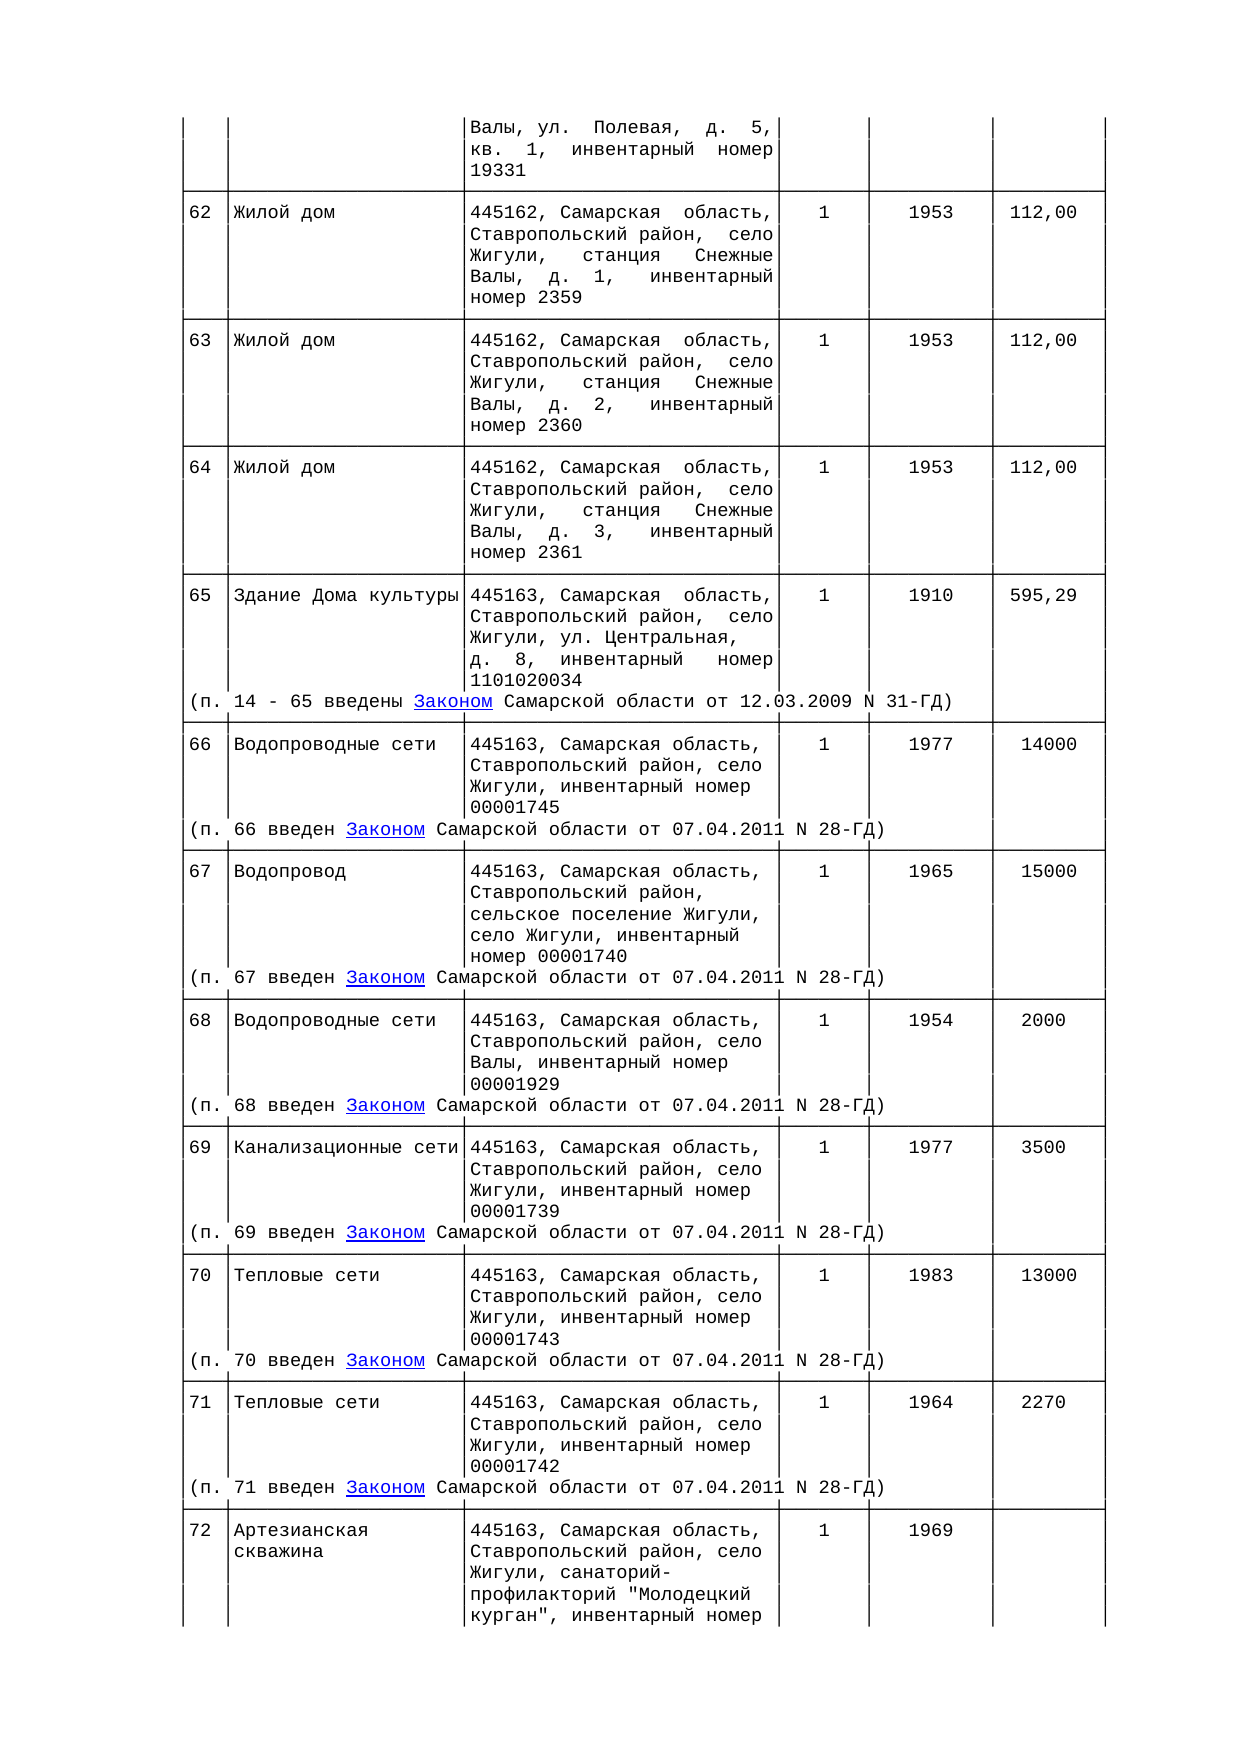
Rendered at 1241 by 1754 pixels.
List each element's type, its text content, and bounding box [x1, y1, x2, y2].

text │ │ │Жигули, станция Снежные│ │ │ │ [869, 501, 992, 522]
text │ │ │00001743 │ │ │ │ [464, 1329, 778, 1351]
text │65 │Здание Дома культуры│445163, Самарская область,│ 1 │ 1910 │ 595,29 │ [228, 586, 463, 607]
text │ │ │Ставропольский район, село│ │ │ │ [464, 479, 778, 501]
text │ │ │Ставропольский район, село │ │ │ │ [1105, 756, 1152, 777]
text │ │ │сельское поселение Жигули, │ │ │ │ [183, 904, 227, 926]
text │ │ │село Жигули, инвентарный │ │ │ │ [779, 926, 868, 947]
text │ │ │Жигули, инвентарный номер │ │ │ │ [869, 1308, 992, 1329]
text │ │ │профилакторий "Молодецкий │ │ │ │ [464, 1584, 778, 1606]
text │ │ │Ставропольский район, село │ │ │ │ [228, 1414, 463, 1436]
text │ │ │Жигули, инвентарный номер │ │ │ │ [464, 1181, 778, 1202]
text ├───┼────────────────────┼───────────────────────────┼───────┼──────────┼─────────┤ [464, 564, 778, 586]
text │ │ │Жигули, инвентарный номер │ │ │ │ [228, 1181, 463, 1202]
text │ │ │00001739 │ │ │ │ [228, 1202, 463, 1223]
text ├───┼────────────────────┼───────────────────────────┼───────┼──────────┼─────────┤ [869, 1117, 992, 1138]
text │ │ │село Жигули, инвентарный │ │ │ │ [1105, 926, 1152, 947]
text │(п. 66 введен Законом Самарской области от 07.04.2011 N 28-ГД) │ │ [183, 819, 992, 841]
text │ │ │Жигули, инвентарный номер │ │ │ │ [869, 777, 992, 798]
text │ │ │Ставропольский район, село │ │ │ │ [1105, 1159, 1152, 1181]
text │ │ │Ставропольский район, село │ │ │ │ [779, 1414, 868, 1436]
text ├───┼────────────────────┼───────────────────────────┼───────┼──────────┼─────────┤ [464, 841, 778, 862]
text │ │ │Валы, ул. Полевая, д. 5,│ │ │ │ [779, 118, 868, 139]
text │72 │Артезианская │445163, Самарская область, │ 1 │ 1969 │ │ [869, 1521, 992, 1542]
text │ │ │Валы, инвентарный номер │ │ │ │ [779, 1053, 868, 1074]
text ├───┼────────────────────┼───────────────────────────┼───────┼──────────┼─────────┤ [464, 989, 778, 1011]
text ├───┼────────────────────┼───────────────────────────┼───────┼──────────┼─────────┤ [228, 1244, 463, 1266]
text │ │ │Ставропольский район, село│ │ │ │ [993, 224, 1104, 246]
text │68 │Водопроводные сети │445163, Самарская область, │ 1 │ 1954 │ 2000 │ [869, 1011, 992, 1032]
text ├───┼────────────────────┼───────────────────────────┼───────┼──────────┼─────────┤ [228, 841, 463, 862]
text │(п. 14 - 65 введены Законом Самарской области от 12.03.2009 N 31-ГД) │ │ [183, 692, 992, 713]
text │ │ │19331 │ │ │ │ [779, 161, 868, 182]
text ├───┼────────────────────┼───────────────────────────┼───────┼──────────┼─────────┤ [993, 564, 1104, 586]
text │72 │Артезианская │445163, Самарская область, │ 1 │ 1969 │ │ [779, 1521, 868, 1542]
text │66 │Водопроводные сети │445163, Самарская область, │ 1 │ 1977 │ 14000 │ [869, 734, 992, 756]
text │ │ │00001742 │ │ │ │ [779, 1457, 868, 1478]
text │ │ │Жигули, инвентарный номер │ │ │ │ [779, 777, 868, 798]
text │66 │Водопроводные сети │445163, Самарская область, │ 1 │ 1977 │ 14000 │ [464, 734, 778, 756]
text │ │ │Валы, д. 2, инвентарный│ │ │ │ [464, 394, 778, 416]
text │ │скважина │Ставропольский район, село │ │ │ │ [993, 1542, 1104, 1563]
text │ │ │Ставропольский район, село│ │ │ │ [869, 479, 992, 501]
text │ │ │Ставропольский район, село │ │ │ │ [869, 1414, 992, 1436]
text │ │ │00001739 │ │ │ │ [1105, 1202, 1152, 1223]
text │ │ │1101020034 │ │ │ │ [183, 671, 227, 692]
text │ │ │Ставропольский район, село│ │ │ │ [464, 607, 778, 628]
text │ │ │Валы, инвентарный номер │ │ │ │ [993, 1053, 1104, 1074]
text │ │ │Ставропольский район, село│ │ │ │ [228, 352, 463, 373]
text │ │ │Ставропольский район, село │ │ │ │ [464, 1159, 778, 1181]
text │72 │Артезианская │445163, Самарская область, │ 1 │ 1969 │ │ [993, 1521, 1104, 1542]
text │ │ │номер 2360 │ │ │ │ [993, 416, 1104, 437]
text │ │ │Жигули, станция Снежные│ │ │ │ [464, 501, 778, 522]
text │ │ │Валы, д. 2, инвентарный│ │ │ │ [1105, 394, 1152, 416]
text ├───┼────────────────────┼───────────────────────────┼───────┼──────────┼─────────┤ [993, 309, 1104, 331]
text │ │ │1101020034 │ │ │ │ [228, 671, 463, 692]
text │ │ │Ставропольский район, село │ │ │ │ [183, 1159, 227, 1181]
text │ │ │номер 00001740 │ │ │ │ [183, 947, 227, 968]
text │ │скважина │Ставропольский район, село │ │ │ │ [779, 1542, 868, 1563]
text │ │ │Ставропольский район, │ │ │ │ [779, 883, 868, 904]
text │68 │Водопроводные сети │445163, Самарская область, │ 1 │ 1954 │ 2000 │ [464, 1011, 778, 1032]
text ├───┼────────────────────┼───────────────────────────┼───────┼──────────┼─────────┤ [993, 1499, 1104, 1521]
text │ │ │номер 2359 │ │ │ │ [869, 288, 992, 309]
text │ │ │профилакторий "Молодецкий │ │ │ │ [993, 1584, 1104, 1606]
text │ │ │кв. 1, инвентарный номер│ │ │ │ [779, 139, 868, 161]
text │ │ │номер 00001740 │ │ │ │ [993, 947, 1104, 968]
text │ │ │Валы, д. 1, инвентарный│ │ │ │ [1105, 267, 1152, 288]
text │ │ │Жигули, инвентарный номер │ │ │ │ [1105, 1181, 1152, 1202]
text │ │ │Ставропольский район, село │ │ │ │ [779, 1287, 868, 1308]
text │ │ │Жигули, инвентарный номер │ │ │ │ [779, 1308, 868, 1329]
text │ │ │Жигули, санаторий- │ │ │ │ [779, 1563, 868, 1584]
text │69 │Канализационные сети│445163, Самарская область, │ 1 │ 1977 │ 3500 │ [464, 1138, 778, 1159]
text │ │ │село Жигули, инвентарный │ │ │ │ [993, 926, 1104, 947]
text │ │ │Ставропольский район, село │ │ │ │ [464, 756, 778, 777]
text │ │ │Ставропольский район, село │ │ │ │ [228, 756, 463, 777]
text │ │ │Жигули, инвентарный номер │ │ │ │ [464, 1436, 778, 1457]
text │ │ │00001929 │ │ │ │ [869, 1074, 992, 1096]
text │ │ │00001743 │ │ │ │ [993, 1329, 1104, 1351]
text │ │ │Жигули, инвентарный номер │ │ │ │ [464, 777, 778, 798]
text │ │ │Валы, ул. Полевая, д. 5,│ │ │ │ [464, 118, 778, 139]
text │ │ │курган", инвентарный номер │ │ │ │ [993, 1606, 1104, 1627]
text │ │ │Ставропольский район, село │ │ │ │ [1105, 1032, 1152, 1053]
text │62 │Жилой дом │445162, Самарская область,│ 1 │ 1953 │ 112,00 │ [779, 203, 868, 224]
text │ │ │курган", инвентарный номер │ │ │ │ [869, 1606, 992, 1627]
text │ │ │Жигули, инвентарный номер │ │ │ │ [993, 1436, 1104, 1457]
text │ │ │Жигули, ул. Центральная, │ │ │ │ [869, 628, 992, 649]
text │ │ │00001739 │ │ │ │ [779, 1202, 868, 1223]
text ├───┼────────────────────┼───────────────────────────┼───────┼──────────┼─────────┤ [228, 1117, 463, 1138]
text │69 │Канализационные сети│445163, Самарская область, │ 1 │ 1977 │ 3500 │ [993, 1138, 1104, 1159]
text ├───┼────────────────────┼───────────────────────────┼───────┼──────────┼─────────┤ [228, 437, 463, 458]
text │ │ │Жигули, станция Снежные│ │ │ │ [464, 373, 778, 394]
text │ │ │Жигули, инвентарный номер │ │ │ │ [1105, 777, 1152, 798]
text │(п. 14 - 65 введены Законом Самарской области от 12.03.2009 N 31-ГД) │ │ [993, 692, 1104, 713]
text │ │ │Жигули, инвентарный номер │ │ │ │ [869, 1436, 992, 1457]
text │ │ │00001743 │ │ │ │ [183, 1329, 227, 1351]
text │ │ │00001739 │ │ │ │ [869, 1202, 992, 1223]
text │72 │Артезианская │445163, Самарская область, │ 1 │ 1969 │ │ [464, 1521, 778, 1542]
text │ │ │Жигули, станция Снежные│ │ │ │ [993, 246, 1104, 267]
text │ │ │Жигули, станция Снежные│ │ │ │ [228, 246, 463, 267]
text │ │ │номер 2360 │ │ │ │ [869, 416, 992, 437]
text │ │ │Ставропольский район, село│ │ │ │ [183, 352, 227, 373]
text │(п. 69 введен Законом Самарской области от 07.04.2011 N 28-ГД) │ │ [183, 1223, 992, 1244]
text │ │ │Ставропольский район, село │ │ │ │ [183, 1414, 227, 1436]
text │ │ │сельское поселение Жигули, │ │ │ │ [993, 904, 1104, 926]
text │69 │Канализационные сети│445163, Самарская область, │ 1 │ 1977 │ 3500 │ [869, 1138, 992, 1159]
text ├───┼────────────────────┼───────────────────────────┼───────┼──────────┼─────────┤ [993, 437, 1104, 458]
text │ │ │Ставропольский район, село │ │ │ │ [183, 756, 227, 777]
text │ │ │00001929 │ │ │ │ [993, 1074, 1104, 1096]
text │ │ │Ставропольский район, село │ │ │ │ [779, 1032, 868, 1053]
text │ │ │номер 2361 │ │ │ │ [183, 543, 227, 564]
text │ │ │Валы, инвентарный номер │ │ │ │ [464, 1053, 778, 1074]
text │ │ │курган", инвентарный номер │ │ │ │ [779, 1606, 868, 1627]
text │ │ │Жигули, станция Снежные│ │ │ │ [228, 373, 463, 394]
text │65 │Здание Дома культуры│445163, Самарская область,│ 1 │ 1910 │ 595,29 │ [993, 586, 1104, 607]
text │ │ │номер 2359 │ │ │ │ [464, 288, 778, 309]
text │ │ │00001742 │ │ │ │ [228, 1457, 463, 1478]
text │ │ │Жигули, станция Снежные│ │ │ │ [779, 246, 868, 267]
text │ │ │Ставропольский район, село│ │ │ │ [869, 224, 992, 246]
text ├───┼────────────────────┼───────────────────────────┼───────┼──────────┼─────────┤ [779, 713, 868, 734]
text │ │ │1101020034 │ │ │ │ [993, 671, 1104, 692]
text │ │ │Жигули, ул. Центральная, │ │ │ │ [993, 628, 1104, 649]
text │ │ │Жигули, инвентарный номер │ │ │ │ [869, 1181, 992, 1202]
text │ │ │Жигули, инвентарный номер │ │ │ │ [1105, 1436, 1152, 1457]
text │ │ │00001739 │ │ │ │ [464, 1202, 778, 1223]
text │ │ │Жигули, станция Снежные│ │ │ │ [993, 373, 1104, 394]
text │ │ │Ставропольский район, село│ │ │ │ [779, 224, 868, 246]
text │ │ │00001742 │ │ │ │ [993, 1457, 1104, 1478]
text │66 │Водопроводные сети │445163, Самарская область, │ 1 │ 1977 │ 14000 │ [228, 734, 463, 756]
text │ │ │Ставропольский район, село │ │ │ │ [228, 1032, 463, 1053]
text │ │ │Жигули, станция Снежные│ │ │ │ [183, 501, 227, 522]
text │ │ │Ставропольский район, │ │ │ │ [1105, 883, 1152, 904]
text │ │ │село Жигули, инвентарный │ │ │ │ [869, 926, 992, 947]
text ├───┼────────────────────┼───────────────────────────┼───────┼──────────┼─────────┤ [993, 989, 1104, 1011]
text │ │ │Ставропольский район, село│ │ │ │ [183, 224, 227, 246]
text │ │ │Жигули, инвентарный номер │ │ │ │ [993, 777, 1104, 798]
text │ │ │Ставропольский район, село│ │ │ │ [1105, 607, 1152, 628]
text │ │ │Жигули, станция Снежные│ │ │ │ [779, 501, 868, 522]
text │ │ │Ставропольский район, село │ │ │ │ [779, 1159, 868, 1181]
text │ │ │Жигули, инвентарный номер │ │ │ │ [228, 1436, 463, 1457]
text ├───┼────────────────────┼───────────────────────────┼───────┼──────────┼─────────┤ [993, 713, 1104, 734]
text │ │ │д. 8, инвентарный номер│ │ │ │ [183, 649, 227, 671]
text │ │ │Ставропольский район, село│ │ │ │ [464, 224, 778, 246]
text │ │ │номер 2359 │ │ │ │ [1105, 288, 1152, 309]
text │ │ │00001929 │ │ │ │ [779, 1074, 868, 1096]
text │ │ │Ставропольский район, │ │ │ │ [464, 883, 778, 904]
text │ │ │Жигули, ул. Центральная, │ │ │ │ [464, 628, 778, 649]
text │ │ │сельское поселение Жигули, │ │ │ │ [779, 904, 868, 926]
text │ │ │д. 8, инвентарный номер│ │ │ │ [1105, 649, 1152, 671]
text │ │ │Ставропольский район, село │ │ │ │ [779, 756, 868, 777]
text │ │ │Жигули, ул. Центральная, │ │ │ │ [779, 628, 868, 649]
text │ │ │Валы, д. 3, инвентарный│ │ │ │ [869, 522, 992, 543]
text │ │ │кв. 1, инвентарный номер│ │ │ │ [183, 139, 227, 161]
text │ │ │1101020034 │ │ │ │ [779, 671, 868, 692]
text │ │ │Жигули, инвентарный номер │ │ │ │ [464, 1308, 778, 1329]
text │ │ │Жигули, станция Снежные│ │ │ │ [869, 246, 992, 267]
text │ │ │номер 00001740 │ │ │ │ [779, 947, 868, 968]
text │ │ │Валы, д. 1, инвентарный│ │ │ │ [183, 267, 227, 288]
text │ │ │Жигули, станция Снежные│ │ │ │ [183, 373, 227, 394]
text │ │ │Жигули, станция Снежные│ │ │ │ [1105, 373, 1152, 394]
text │ │ │19331 │ │ │ │ [1105, 161, 1152, 182]
text │ │ │Жигули, инвентарный номер │ │ │ │ [183, 1436, 227, 1457]
text │ │ │Валы, ул. Полевая, д. 5,│ │ │ │ [228, 118, 463, 139]
text │ │ │д. 8, инвентарный номер│ │ │ │ [228, 649, 463, 671]
text ├───┼────────────────────┼───────────────────────────┼───────┼──────────┼─────────┤ [228, 713, 463, 734]
text ├───┼────────────────────┼───────────────────────────┼───────┼──────────┼─────────┤ [993, 841, 1104, 862]
text │65 │Здание Дома культуры│445163, Самарская область,│ 1 │ 1910 │ 595,29 │ [779, 586, 868, 607]
text │ │ │номер 2360 │ │ │ │ [183, 416, 227, 437]
text ├───┼────────────────────┼───────────────────────────┼───────┼──────────┼─────────┤ [993, 1372, 1104, 1393]
text │ │ │село Жигули, инвентарный │ │ │ │ [183, 926, 227, 947]
text │68 │Водопроводные сети │445163, Самарская область, │ 1 │ 1954 │ 2000 │ [779, 1011, 868, 1032]
text │62 │Жилой дом │445162, Самарская область,│ 1 │ 1953 │ 112,00 │ [228, 203, 463, 224]
text │ │ │Жигули, станция Снежные│ │ │ │ [1105, 501, 1152, 522]
text ├───┼────────────────────┼───────────────────────────┼───────┼──────────┼─────────┤ [464, 182, 778, 203]
text ├───┼────────────────────┼───────────────────────────┼───────┼──────────┼─────────┤ [869, 989, 992, 1011]
text │71 │Тепловые сети │445163, Самарская область, │ 1 │ 1964 │ 2270 │ [869, 1393, 992, 1414]
text │ │ │00001739 │ │ │ │ [993, 1202, 1104, 1223]
text │66 │Водопроводные сети │445163, Самарская область, │ 1 │ 1977 │ 14000 │ [993, 734, 1104, 756]
text ├───┼────────────────────┼───────────────────────────┼───────┼──────────┼─────────┤ [869, 564, 992, 586]
text │ │ │00001929 │ │ │ │ [464, 1074, 778, 1096]
text │ │ │Ставропольский район, село │ │ │ │ [464, 1287, 778, 1308]
text │70 │Тепловые сети │445163, Самарская область, │ 1 │ 1983 │ 13000 │ [464, 1266, 778, 1287]
text │(п. 71 введен Законом Самарской области от 07.04.2011 N 28-ГД) │ │ [183, 1478, 992, 1499]
text │ │ │Ставропольский район, село│ │ │ │ [993, 607, 1104, 628]
text ├───┼────────────────────┼───────────────────────────┼───────┼──────────┼─────────┤ [779, 1499, 868, 1521]
text │ │ │Ставропольский район, село│ │ │ │ [228, 224, 463, 246]
text │64 │Жилой дом │445162, Самарская область,│ 1 │ 1953 │ 112,00 │ [993, 458, 1104, 479]
text │ │ │профилакторий "Молодецкий │ │ │ │ [228, 1584, 463, 1606]
text │ │ │Ставропольский район, село│ │ │ │ [993, 352, 1104, 373]
text │ │ │профилакторий "Молодецкий │ │ │ │ [869, 1584, 992, 1606]
text ├───┼────────────────────┼───────────────────────────┼───────┼──────────┼─────────┤ [464, 437, 778, 458]
text ├───┼────────────────────┼───────────────────────────┼───────┼──────────┼─────────┤ [228, 309, 463, 331]
text │ │ │19331 │ │ │ │ [464, 161, 778, 182]
text ├───┼────────────────────┼───────────────────────────┼───────┼──────────┼─────────┤ [779, 1244, 868, 1266]
text │ │ │00001743 │ │ │ │ [779, 1329, 868, 1351]
text │ │скважина │Ставропольский район, село │ │ │ │ [1105, 1542, 1152, 1563]
text │67 │Водопровод │445163, Самарская область, │ 1 │ 1965 │ 15000 │ [993, 862, 1104, 883]
text │ │ │Ставропольский район, село│ │ │ │ [779, 479, 868, 501]
text │ │ │Жигули, станция Снежные│ │ │ │ [993, 501, 1104, 522]
text ├───┼────────────────────┼───────────────────────────┼───────┼──────────┼─────────┤ [464, 1117, 778, 1138]
text │ │ │Валы, д. 1, инвентарный│ │ │ │ [228, 267, 463, 288]
text │ │ │Ставропольский район, село │ │ │ │ [869, 1032, 992, 1053]
text │ │ │00001745 │ │ │ │ [1105, 798, 1152, 819]
text │ │ │Ставропольский район, село│ │ │ │ [779, 352, 868, 373]
text │ │ │Жигули, станция Снежные│ │ │ │ [1105, 246, 1152, 267]
text │ │ │номер 2361 │ │ │ │ [464, 543, 778, 564]
text │ │ │Валы, д. 3, инвентарный│ │ │ │ [183, 522, 227, 543]
text │64 │Жилой дом │445162, Самарская область,│ 1 │ 1953 │ 112,00 │ [464, 458, 778, 479]
text │ │ │00001743 │ │ │ │ [1105, 1329, 1152, 1351]
text │ │ │д. 8, инвентарный номер│ │ │ │ [869, 649, 992, 671]
text ├───┼────────────────────┼───────────────────────────┼───────┼──────────┼─────────┤ [993, 182, 1104, 203]
text │68 │Водопроводные сети │445163, Самарская область, │ 1 │ 1954 │ 2000 │ [993, 1011, 1104, 1032]
text │ │ │Жигули, станция Снежные│ │ │ │ [779, 373, 868, 394]
text │ │ │Валы, д. 3, инвентарный│ │ │ │ [993, 522, 1104, 543]
text │ │ │Жигули, ул. Центральная, │ │ │ │ [183, 628, 227, 649]
text │ │ │номер 2361 │ │ │ │ [1105, 543, 1152, 564]
text │ │ │Жигули, инвентарный номер │ │ │ │ [183, 1181, 227, 1202]
text │ │скважина │Ставропольский район, село │ │ │ │ [228, 1542, 463, 1563]
text │ │ │номер 2361 │ │ │ │ [228, 543, 463, 564]
text │ │ │Валы, ул. Полевая, д. 5,│ │ │ │ [869, 118, 992, 139]
text │ │ │номер 2361 │ │ │ │ [993, 543, 1104, 564]
text │(п. 68 введен Законом Самарской области от 07.04.2011 N 28-ГД) │ │ [183, 1096, 992, 1117]
text │ │ │профилакторий "Молодецкий │ │ │ │ [779, 1584, 868, 1606]
text │ │ │Ставропольский район, │ │ │ │ [228, 883, 463, 904]
text │ │ │Валы, инвентарный номер │ │ │ │ [228, 1053, 463, 1074]
text │ │ │Валы, д. 2, инвентарный│ │ │ │ [869, 394, 992, 416]
text │ │ │Валы, ул. Полевая, д. 5,│ │ │ │ [993, 118, 1104, 139]
text │ │ │1101020034 │ │ │ │ [464, 671, 778, 692]
text │ │ │Валы, д. 3, инвентарный│ │ │ │ [1105, 522, 1152, 543]
text ├───┼────────────────────┼───────────────────────────┼───────┼──────────┼─────────┤ [464, 713, 778, 734]
text │(п. 68 введен Законом Самарской области от 07.04.2011 N 28-ГД) │ │ [993, 1096, 1104, 1117]
text │ │ │кв. 1, инвентарный номер│ │ │ │ [869, 139, 992, 161]
text │ │ │курган", инвентарный номер │ │ │ │ [228, 1606, 463, 1627]
text │68 │Водопроводные сети │445163, Самарская область, │ 1 │ 1954 │ 2000 │ [228, 1011, 463, 1032]
text ├───┼────────────────────┼───────────────────────────┼───────┼──────────┼─────────┤ [464, 1244, 778, 1266]
text │ │ │кв. 1, инвентарный номер│ │ │ │ [1105, 139, 1152, 161]
text │ │ │00001743 │ │ │ │ [228, 1329, 463, 1351]
text │ │ │Валы, ул. Полевая, д. 5,│ │ │ │ [183, 118, 227, 139]
text ├───┼────────────────────┼───────────────────────────┼───────┼──────────┼─────────┤ [779, 564, 868, 586]
text │ │ │Жигули, инвентарный номер │ │ │ │ [779, 1181, 868, 1202]
text │ │ │Валы, д. 2, инвентарный│ │ │ │ [779, 394, 868, 416]
text │62 │Жилой дом │445162, Самарская область,│ 1 │ 1953 │ 112,00 │ [993, 203, 1104, 224]
text │ │ │Валы, д. 3, инвентарный│ │ │ │ [779, 522, 868, 543]
text │ │ │Ставропольский район, село│ │ │ │ [993, 479, 1104, 501]
text │ │ │Ставропольский район, село│ │ │ │ [464, 352, 778, 373]
text │ │ │Валы, ул. Полевая, д. 5,│ │ │ │ [1105, 118, 1152, 139]
text │ │ │Жигули, инвентарный номер │ │ │ │ [779, 1436, 868, 1457]
text ├───┼────────────────────┼───────────────────────────┼───────┼──────────┼─────────┤ [464, 1499, 778, 1521]
text │ │ │Жигули, станция Снежные│ │ │ │ [228, 501, 463, 522]
text │71 │Тепловые сети │445163, Самарская область, │ 1 │ 1964 │ 2270 │ [464, 1393, 778, 1414]
text │ │ │сельское поселение Жигули, │ │ │ │ [464, 904, 778, 926]
text │67 │Водопровод │445163, Самарская область, │ 1 │ 1965 │ 15000 │ [869, 862, 992, 883]
text │ │ │Валы, д. 2, инвентарный│ │ │ │ [183, 394, 227, 416]
text │70 │Тепловые сети │445163, Самарская область, │ 1 │ 1983 │ 13000 │ [993, 1266, 1104, 1287]
text │(п. 70 введен Законом Самарской области от 07.04.2011 N 28-ГД) │ │ [183, 1351, 992, 1372]
text ├───┼────────────────────┼───────────────────────────┼───────┼──────────┼─────────┤ [869, 1372, 992, 1393]
text │ │ │номер 00001740 │ │ │ │ [869, 947, 992, 968]
text ├───┼────────────────────┼───────────────────────────┼───────┼──────────┼─────────┤ [228, 182, 463, 203]
text │ │ │Ставропольский район, село│ │ │ │ [183, 479, 227, 501]
text │ │ │19331 │ │ │ │ [228, 161, 463, 182]
text │ │ │Жигули, станция Снежные│ │ │ │ [869, 373, 992, 394]
text │ │ │профилакторий "Молодецкий │ │ │ │ [1105, 1584, 1152, 1606]
text │ │ │Ставропольский район, село │ │ │ │ [1105, 1287, 1152, 1308]
text │ │ │19331 │ │ │ │ [993, 161, 1104, 182]
text │ │ │Ставропольский район, │ │ │ │ [869, 883, 992, 904]
text │ │ │Валы, инвентарный номер │ │ │ │ [869, 1053, 992, 1074]
text │ │ │сельское поселение Жигули, │ │ │ │ [228, 904, 463, 926]
text │ │ │номер 2361 │ │ │ │ [869, 543, 992, 564]
text │ │ │кв. 1, инвентарный номер│ │ │ │ [228, 139, 463, 161]
text │ │ │Ставропольский район, село │ │ │ │ [1105, 1414, 1152, 1436]
text │72 │Артезианская │445163, Самарская область, │ 1 │ 1969 │ │ [228, 1521, 463, 1542]
text │ │ │00001742 │ │ │ │ [869, 1457, 992, 1478]
text │ │ │19331 │ │ │ │ [869, 161, 992, 182]
text │ │ │00001929 │ │ │ │ [183, 1074, 227, 1096]
text │ │ │Жигули, санаторий- │ │ │ │ [228, 1563, 463, 1584]
text │66 │Водопроводные сети │445163, Самарская область, │ 1 │ 1977 │ 14000 │ [779, 734, 868, 756]
text │ │ │номер 2359 │ │ │ │ [228, 288, 463, 309]
text │67 │Водопровод │445163, Самарская область, │ 1 │ 1965 │ 15000 │ [464, 862, 778, 883]
text ├───┼────────────────────┼───────────────────────────┼───────┼──────────┼─────────┤ [779, 1372, 868, 1393]
text │ │ │Валы, д. 3, инвентарный│ │ │ │ [464, 522, 778, 543]
text │ │ │Жигули, санаторий- │ │ │ │ [993, 1563, 1104, 1584]
text │ │ │номер 2359 │ │ │ │ [183, 288, 227, 309]
text │ │скважина │Ставропольский район, село │ │ │ │ [869, 1542, 992, 1563]
text │(п. 71 введен Законом Самарской области от 07.04.2011 N 28-ГД) │ │ [993, 1478, 1104, 1499]
text │ │ │Ставропольский район, село │ │ │ │ [993, 756, 1104, 777]
text │(п. 70 введен Законом Самарской области от 07.04.2011 N 28-ГД) │ │ [993, 1351, 1104, 1372]
text │ │ │номер 2360 │ │ │ │ [779, 416, 868, 437]
text ├───┼────────────────────┼───────────────────────────┼───────┼──────────┼─────────┤ [464, 1372, 778, 1393]
text │ │ │Жигули, инвентарный номер │ │ │ │ [993, 1308, 1104, 1329]
text │ │ │1101020034 │ │ │ │ [869, 671, 992, 692]
text │63 │Жилой дом │445162, Самарская область,│ 1 │ 1953 │ 112,00 │ [779, 331, 868, 352]
text │ │ │Жигули, санаторий- │ │ │ │ [183, 1563, 227, 1584]
text │ │ │00001743 │ │ │ │ [869, 1329, 992, 1351]
text │62 │Жилой дом │445162, Самарская область,│ 1 │ 1953 │ 112,00 │ [869, 203, 992, 224]
text │ │ │Валы, д. 1, инвентарный│ │ │ │ [779, 267, 868, 288]
text ├───┼────────────────────┼───────────────────────────┼───────┼──────────┼─────────┤ [869, 1499, 992, 1521]
text │ │ │00001742 │ │ │ │ [464, 1457, 778, 1478]
text │ │ │курган", инвентарный номер │ │ │ │ [464, 1606, 778, 1627]
text │ │ │Ставропольский район, село│ │ │ │ [869, 607, 992, 628]
text │ │ │Жигули, инвентарный номер │ │ │ │ [183, 777, 227, 798]
text │ │ │кв. 1, инвентарный номер│ │ │ │ [993, 139, 1104, 161]
text │63 │Жилой дом │445162, Самарская область,│ 1 │ 1953 │ 112,00 │ [228, 331, 463, 352]
text │ │ │Ставропольский район, село │ │ │ │ [869, 1159, 992, 1181]
text │63 │Жилой дом │445162, Самарская область,│ 1 │ 1953 │ 112,00 │ [993, 331, 1104, 352]
text │ │ │19331 │ │ │ │ [183, 161, 227, 182]
text │70 │Тепловые сети │445163, Самарская область, │ 1 │ 1983 │ 13000 │ [869, 1266, 992, 1287]
text │ │ │профилакторий "Молодецкий │ │ │ │ [183, 1584, 227, 1606]
text │ │ │номер 2359 │ │ │ │ [779, 288, 868, 309]
text ├───┼────────────────────┼───────────────────────────┼───────┼──────────┼─────────┤ [779, 309, 868, 331]
text │ │ │номер 2360 │ │ │ │ [464, 416, 778, 437]
text │ │ │номер 2360 │ │ │ │ [228, 416, 463, 437]
text ├───┼────────────────────┼───────────────────────────┼───────┼──────────┼─────────┤ [993, 1117, 1104, 1138]
text │ │ │00001745 │ │ │ │ [183, 798, 227, 819]
text ├───┼────────────────────┼───────────────────────────┼───────┼──────────┼─────────┤ [869, 713, 992, 734]
text │ │ │номер 2359 │ │ │ │ [993, 288, 1104, 309]
text │ │скважина │Ставропольский район, село │ │ │ │ [464, 1542, 778, 1563]
text │70 │Тепловые сети │445163, Самарская область, │ 1 │ 1983 │ 13000 │ [228, 1266, 463, 1287]
text │ │ │номер 00001740 │ │ │ │ [228, 947, 463, 968]
text │ │ │Жигули, инвентарный номер │ │ │ │ [1105, 1308, 1152, 1329]
text │ │ │Жигули, ул. Центральная, │ │ │ │ [228, 628, 463, 649]
text │ │ │сельское поселение Жигули, │ │ │ │ [869, 904, 992, 926]
text │ │ │00001745 │ │ │ │ [869, 798, 992, 819]
text ├───┼────────────────────┼───────────────────────────┼───────┼──────────┼─────────┤ [228, 1499, 463, 1521]
text │ │ │Ставропольский район, │ │ │ │ [183, 883, 227, 904]
text │67 │Водопровод │445163, Самарская область, │ 1 │ 1965 │ 15000 │ [779, 862, 868, 883]
text │64 │Жилой дом │445162, Самарская область,│ 1 │ 1953 │ 112,00 │ [228, 458, 463, 479]
text ├───┼────────────────────┼───────────────────────────┼───────┼──────────┼─────────┤ [869, 841, 992, 862]
text │63 │Жилой дом │445162, Самарская область,│ 1 │ 1953 │ 112,00 │ [464, 331, 778, 352]
text │70 │Тепловые сети │445163, Самарская область, │ 1 │ 1983 │ 13000 │ [779, 1266, 868, 1287]
text │ │ │Жигули, инвентарный номер │ │ │ │ [183, 1308, 227, 1329]
text │69 │Канализационные сети│445163, Самарская область, │ 1 │ 1977 │ 3500 │ [779, 1138, 868, 1159]
text │ │ │Ставропольский район, село│ │ │ │ [228, 607, 463, 628]
text ├───┼────────────────────┼───────────────────────────┼───────┼──────────┼─────────┤ [779, 437, 868, 458]
text ├───┼────────────────────┼───────────────────────────┼───────┼──────────┼─────────┤ [779, 841, 868, 862]
text │ │ │номер 2360 │ │ │ │ [1105, 416, 1152, 437]
text │ │ │Ставропольский район, село │ │ │ │ [993, 1287, 1104, 1308]
text │ │ │номер 00001740 │ │ │ │ [1105, 947, 1152, 968]
text ├───┼────────────────────┼───────────────────────────┼───────┼──────────┼─────────┤ [779, 182, 868, 203]
text │(п. 67 введен Законом Самарской области от 07.04.2011 N 28-ГД) │ │ [183, 968, 992, 989]
text │ │ │Валы, д. 2, инвентарный│ │ │ │ [228, 394, 463, 416]
text │ │ │кв. 1, инвентарный номер│ │ │ │ [464, 139, 778, 161]
text ├───┼────────────────────┼───────────────────────────┼───────┼──────────┼─────────┤ [993, 1244, 1104, 1266]
text │ │ │Ставропольский район, село│ │ │ │ [183, 607, 227, 628]
text │ │ │Ставропольский район, село │ │ │ │ [993, 1159, 1104, 1181]
text │ │ │Ставропольский район, село │ │ │ │ [183, 1287, 227, 1308]
text │ │ │00001745 │ │ │ │ [464, 798, 778, 819]
text ├───┼────────────────────┼───────────────────────────┼───────┼──────────┼─────────┤ [228, 1372, 463, 1393]
text │ │ │Ставропольский район, село │ │ │ │ [228, 1159, 463, 1181]
text │ │ │Валы, д. 3, инвентарный│ │ │ │ [228, 522, 463, 543]
text │ │ │Валы, инвентарный номер │ │ │ │ [183, 1053, 227, 1074]
text │ │ │д. 8, инвентарный номер│ │ │ │ [993, 649, 1104, 671]
text │ │ │Ставропольский район, село │ │ │ │ [464, 1414, 778, 1436]
text ├───┼────────────────────┼───────────────────────────┼───────┼──────────┼─────────┤ [869, 309, 992, 331]
text │ │ │Валы, д. 1, инвентарный│ │ │ │ [993, 267, 1104, 288]
text ├───┼────────────────────┼───────────────────────────┼───────┼──────────┼─────────┤ [779, 1117, 868, 1138]
text │ │ │сельское поселение Жигули, │ │ │ │ [1105, 904, 1152, 926]
text │ │ │Жигули, санаторий- │ │ │ │ [1105, 1563, 1152, 1584]
text │ │ │Ставропольский район, село│ │ │ │ [779, 607, 868, 628]
text │71 │Тепловые сети │445163, Самарская область, │ 1 │ 1964 │ 2270 │ [779, 1393, 868, 1414]
text │71 │Тепловые сети │445163, Самарская область, │ 1 │ 1964 │ 2270 │ [228, 1393, 463, 1414]
text │ │ │Жигули, инвентарный номер │ │ │ │ [993, 1181, 1104, 1202]
text ├───┼────────────────────┼───────────────────────────┼───────┼──────────┼─────────┤ [869, 182, 992, 203]
text │ │ │номер 00001740 │ │ │ │ [464, 947, 778, 968]
text │ │ │Валы, д. 1, инвентарный│ │ │ │ [464, 267, 778, 288]
text │ │ │00001745 │ │ │ │ [779, 798, 868, 819]
text │ │ │00001929 │ │ │ │ [228, 1074, 463, 1096]
text │64 │Жилой дом │445162, Самарская область,│ 1 │ 1953 │ 112,00 │ [869, 458, 992, 479]
text │ │ │курган", инвентарный номер │ │ │ │ [183, 1606, 227, 1627]
text ├───┼────────────────────┼───────────────────────────┼───────┼──────────┼─────────┤ [464, 309, 778, 331]
text │ │ │Ставропольский район, село│ │ │ │ [228, 479, 463, 501]
text │64 │Жилой дом │445162, Самарская область,│ 1 │ 1953 │ 112,00 │ [779, 458, 868, 479]
text │ │ │00001742 │ │ │ │ [183, 1457, 227, 1478]
text │ │ │Ставропольский район, село │ │ │ │ [993, 1414, 1104, 1436]
text ├───┼────────────────────┼───────────────────────────┼───────┼──────────┼─────────┤ [228, 564, 463, 586]
text │65 │Здание Дома культуры│445163, Самарская область,│ 1 │ 1910 │ 595,29 │ [869, 586, 992, 607]
text │ │ │00001745 │ │ │ │ [228, 798, 463, 819]
text │ │ │номер 2361 │ │ │ │ [779, 543, 868, 564]
text │ │ │00001929 │ │ │ │ [1105, 1074, 1152, 1096]
text │71 │Тепловые сети │445163, Самарская область, │ 1 │ 1964 │ 2270 │ [993, 1393, 1104, 1414]
text │62 │Жилой дом │445162, Самарская область,│ 1 │ 1953 │ 112,00 │ [464, 203, 778, 224]
text │ │ │Жигули, санаторий- │ │ │ │ [464, 1563, 778, 1584]
text │ │ │Жигули, станция Снежные│ │ │ │ [464, 246, 778, 267]
text │ │ │д. 8, инвентарный номер│ │ │ │ [464, 649, 778, 671]
text │ │ │Ставропольский район, село │ │ │ │ [228, 1287, 463, 1308]
text │ │ │Ставропольский район, │ │ │ │ [993, 883, 1104, 904]
text │(п. 67 введен Законом Самарской области от 07.04.2011 N 28-ГД) │ │ [993, 968, 1104, 989]
text │69 │Канализационные сети│445163, Самарская область, │ 1 │ 1977 │ 3500 │ [228, 1138, 463, 1159]
text │ │ │Жигули, станция Снежные│ │ │ │ [183, 246, 227, 267]
text │ │ │00001739 │ │ │ │ [183, 1202, 227, 1223]
text │ │ │село Жигули, инвентарный │ │ │ │ [228, 926, 463, 947]
text │ │ │Ставропольский район, село│ │ │ │ [1105, 479, 1152, 501]
text │ │ │Ставропольский район, село │ │ │ │ [464, 1032, 778, 1053]
text │ │ │Ставропольский район, село │ │ │ │ [869, 1287, 992, 1308]
text │ │ │1101020034 │ │ │ │ [1105, 671, 1152, 692]
text │63 │Жилой дом │445162, Самарская область,│ 1 │ 1953 │ 112,00 │ [869, 331, 992, 352]
text │ │ │Валы, инвентарный номер │ │ │ │ [1105, 1053, 1152, 1074]
text │ │ │д. 8, инвентарный номер│ │ │ │ [779, 649, 868, 671]
text │ │ │Ставропольский район, село│ │ │ │ [1105, 224, 1152, 246]
text ├───┼────────────────────┼───────────────────────────┼───────┼──────────┼─────────┤ [779, 989, 868, 1011]
text │ │ │00001745 │ │ │ │ [993, 798, 1104, 819]
text │ │ │Жигули, ул. Центральная, │ │ │ │ [1105, 628, 1152, 649]
text │65 │Здание Дома культуры│445163, Самарская область,│ 1 │ 1910 │ 595,29 │ [464, 586, 778, 607]
text ├───┼────────────────────┼───────────────────────────┼───────┼──────────┼─────────┤ [228, 989, 463, 1011]
text │ │ │Валы, д. 2, инвентарный│ │ │ │ [993, 394, 1104, 416]
text │(п. 69 введен Законом Самарской области от 07.04.2011 N 28-ГД) │ │ [993, 1223, 1104, 1244]
text │ │ │Жигули, инвентарный номер │ │ │ │ [228, 777, 463, 798]
text │ │ │Ставропольский район, село │ │ │ │ [869, 756, 992, 777]
text │ │ │курган", инвентарный номер │ │ │ │ [1105, 1606, 1152, 1627]
text │ │ │Ставропольский район, село │ │ │ │ [183, 1032, 227, 1053]
text │67 │Водопровод │445163, Самарская область, │ 1 │ 1965 │ 15000 │ [228, 862, 463, 883]
text │ │ │Ставропольский район, село│ │ │ │ [869, 352, 992, 373]
text │ │ │Жигули, санаторий- │ │ │ │ [869, 1563, 992, 1584]
text │ │ │Ставропольский район, село│ │ │ │ [1105, 352, 1152, 373]
text ├───┼────────────────────┼───────────────────────────┼───────┼──────────┼─────────┤ [869, 1244, 992, 1266]
text │ │ │Жигули, инвентарный номер │ │ │ │ [228, 1308, 463, 1329]
text │ │ │Валы, д. 1, инвентарный│ │ │ │ [869, 267, 992, 288]
text │ │ │село Жигули, инвентарный │ │ │ │ [464, 926, 778, 947]
text │(п. 66 введен Законом Самарской области от 07.04.2011 N 28-ГД) │ │ [993, 819, 1104, 841]
text │ │ │Ставропольский район, село │ │ │ │ [993, 1032, 1104, 1053]
text ├───┼────────────────────┼───────────────────────────┼───────┼──────────┼─────────┤ [869, 437, 992, 458]
text │ │ │00001742 │ │ │ │ [1105, 1457, 1152, 1478]
